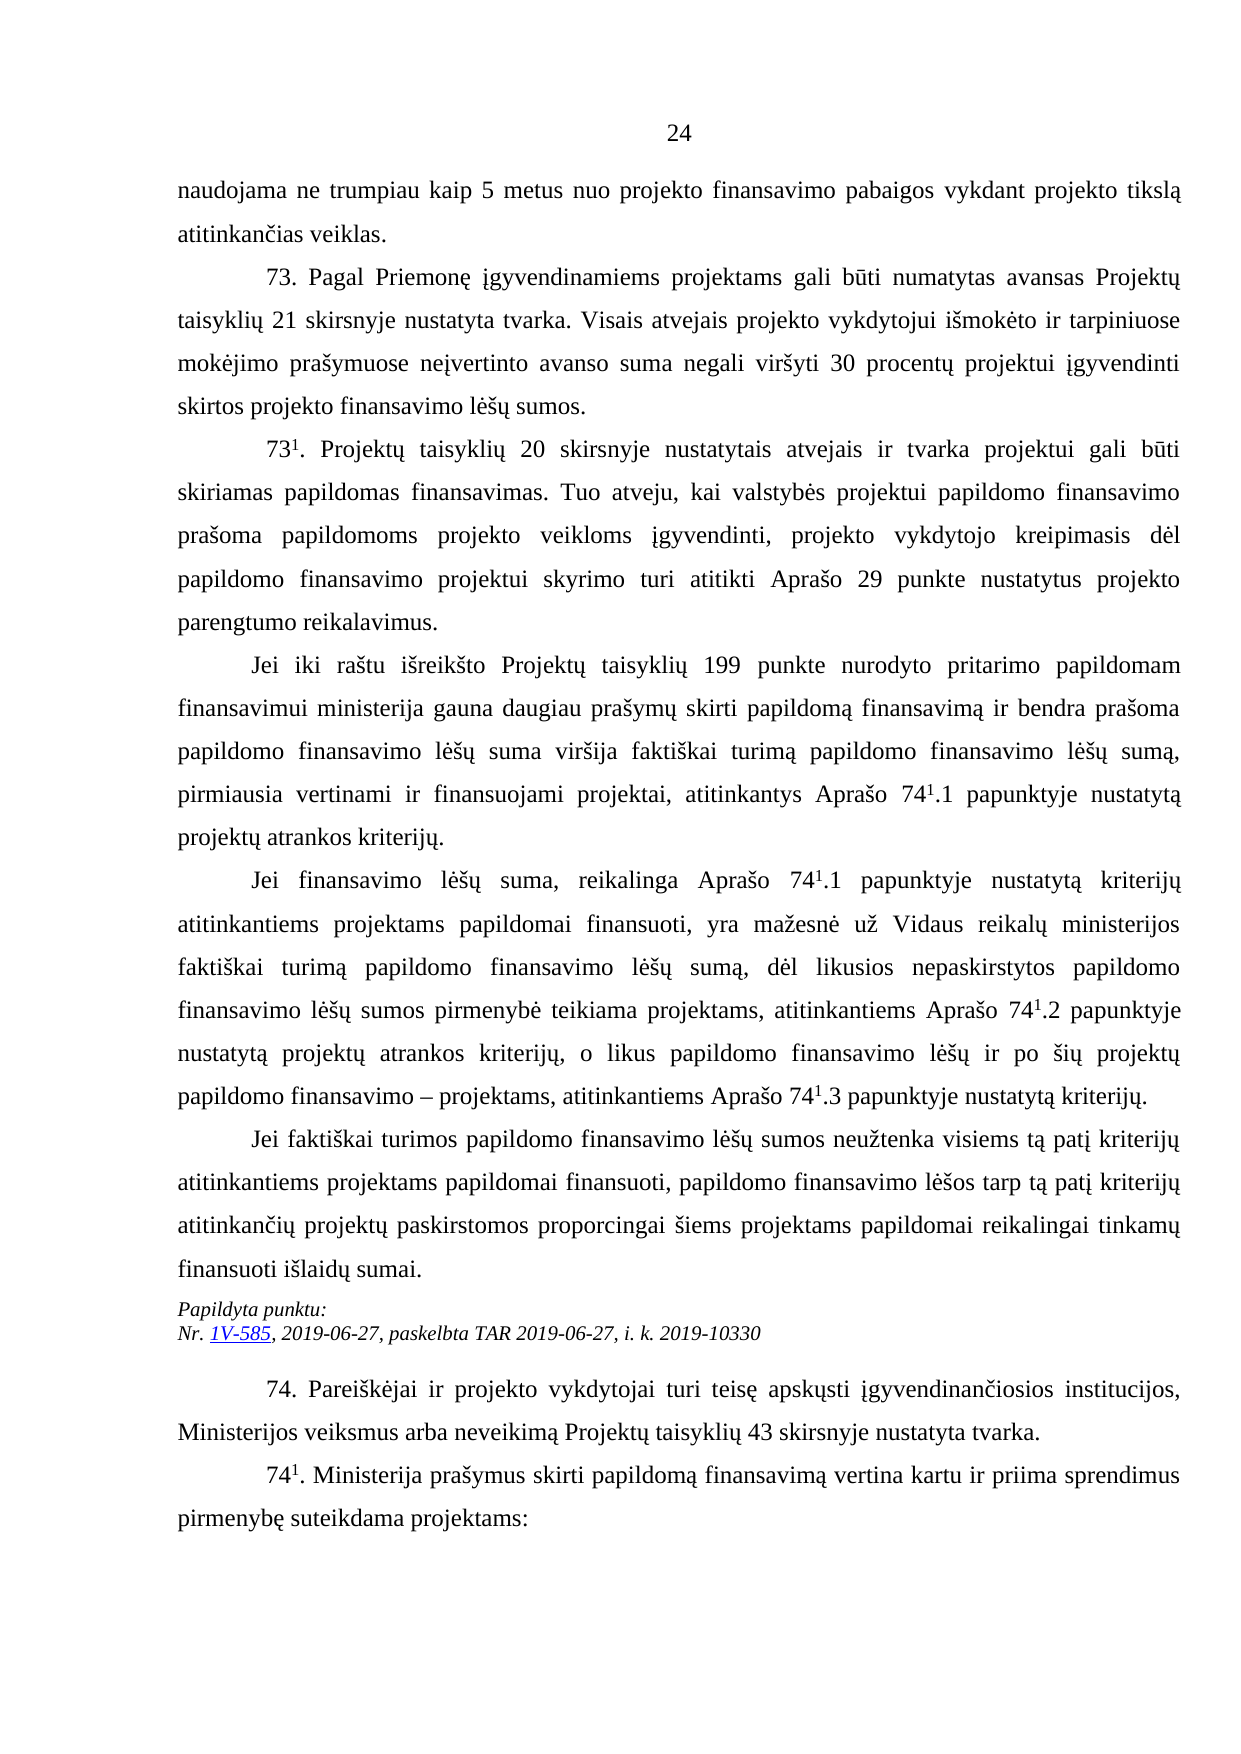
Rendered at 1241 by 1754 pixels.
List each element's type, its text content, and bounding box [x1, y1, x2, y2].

text Papildyta punktu: [177, 1297, 1181, 1321]
text 73. Pagal Priemonę įgyvendinamiems projektams gali būti numatytas avansas Projektų taisyklių 21 skirsnyje nustatyta tvarka. Visais atvejais projekto vykdytojui išmokėto ir tarpiniuose mokėjimo prašymuose neįvertinto avanso suma negali viršyti 30 procentų projektui įgyvendinti skirtos projekto finansavimo lėšų sumos. [177, 262, 1181, 420]
text 741. Ministerija prašymus skirti papildomą finansavimą vertina kartu ir priima sprendimus pirmenybę suteikdama projektams: [177, 1460, 1181, 1532]
text Nr. 1V-585, 2019-06-27, paskelbta TAR 2019-06-27, i. k. 2019-10330 [177, 1321, 1181, 1345]
text Jei finansavimo lėšų suma, reikalinga Aprašo 741.1 papunktyje nustatytą kriterijų atitinkantiems projektams papildomai finansuoti, yra mažesnė už Vidaus reikalų ministerijos faktiškai turimą papildomo finansavimo lėšų sumą, dėl likusios nepaskirstytos papildomo finansavimo lėšų sumos pirmenybė teikiama projektams, atitinkantiems Aprašo 741.2 papunktyje nustatytą projektų atrankos kriterijų, o likus papildomo finansavimo lėšų ir po šių projektų papildomo finansavimo – projektams, atitinkantiems Aprašo 741.3 papunktyje nustatytą kriterijų. [177, 866, 1181, 1110]
text 74. Pareiškėjai ir projekto vykdytojai turi teisę apskųsti įgyvendinančiosios institucijos, Ministerijos veiksmus arba neveikimą Projektų taisyklių 43 skirsnyje nustatyta tvarka. [177, 1374, 1181, 1446]
text 731. Projektų taisyklių 20 skirsnyje nustatytais atvejais ir tvarka projektui gali būti skiriamas papildomas finansavimas. Tuo atveju, kai valstybės projektui papildomo finansavimo prašoma papildomoms projekto veikloms įgyvendinti, projekto vykdytojo kreipimasis dėl papildomo finansavimo projektui skyrimo turi atitikti Aprašo 29 punkte nustatytus projekto parengtumo reikalavimus. [177, 434, 1181, 636]
text Jei faktiškai turimos papildomo finansavimo lėšų sumos neužtenka visiems tą patį kriterijų atitinkantiems projektams papildomai finansuoti, papildomo finansavimo lėšos tarp tą patį kriterijų atitinkančių projektų paskirstomos proporcingai šiems projektams papildomai reikalingai tinkamų finansuoti išlaidų sumai. [177, 1124, 1181, 1282]
text Jei iki raštu išreikšto Projektų taisyklių 199 punkte nurodyto pritarimo papildomam finansavimui ministerija gauna daugiau prašymų skirti papildomą finansavimą ir bendra prašoma papildomo finansavimo lėšų suma viršija faktiškai turimą papildomo finansavimo lėšų sumą, pirmiausia vertinami ir finansuojami projektai, atitinkantys Aprašo 741.1 papunktyje nustatytą projektų atrankos kriterijų. [177, 650, 1181, 851]
text naudojama ne trumpiau kaip 5 metus nuo projekto finansavimo pabaigos vykdant projekto tikslą atitinkančias veiklas. [177, 176, 1181, 247]
